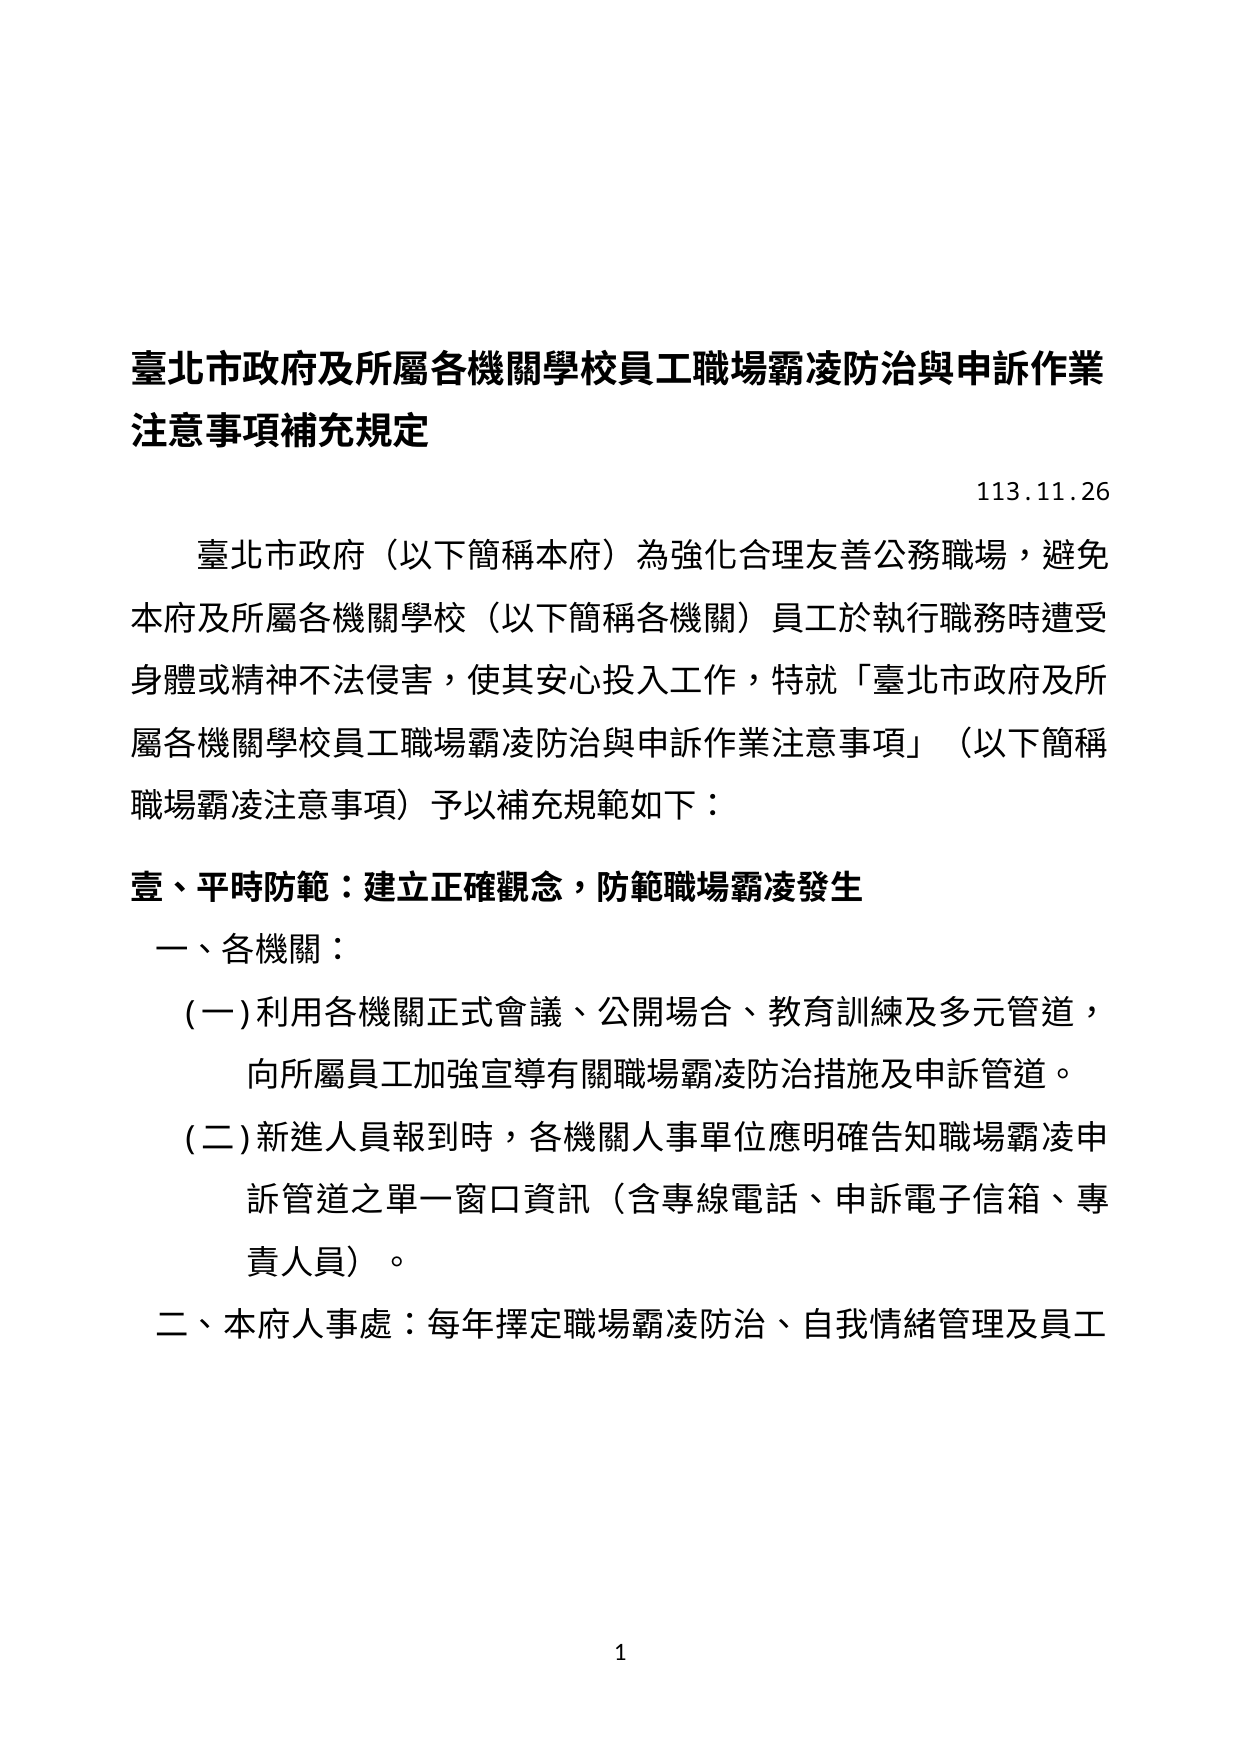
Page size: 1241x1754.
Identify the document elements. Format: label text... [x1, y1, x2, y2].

text 壹、平時防範：建立正確觀念，防範職場霸凌發生 [130, 843, 1110, 906]
text 一、各機關： [155, 906, 1110, 968]
text 二、本府人事處：每年擇定職場霸凌防治、自我情緒管理及員工 [155, 1281, 1110, 1343]
text (一)利用各機關正式會議、公開場合、教育訓練及多元管道，向所屬員工加強宣導有關職場霸凌防治措施及申訴管道。 [180, 968, 1110, 1093]
text 113.11.26 [130, 449, 1110, 512]
text 臺北市政府及所屬各機關學校員工職場霸凌防治與申訴作業注意事項補充規定 [130, 324, 1110, 449]
text 臺北市政府（以下簡稱本府）為強化合理友善公務職場，避免本府及所屬各機關學校（以下簡稱各機關）員工於執行職務時遭受身體或精神不法侵害，使其安心投入工作，特就「臺北市政府及所屬各機關學校員工職場霸凌防治與申訴作業注意事項」（以下簡稱職場霸凌注意事項）予以補充規範如下： [130, 512, 1110, 824]
text (二)新進人員報到時，各機關人事單位應明確告知職場霸凌申訴管道之單一窗口資訊（含專線電話、申訴電子信箱、專責人員）。 [180, 1093, 1110, 1281]
